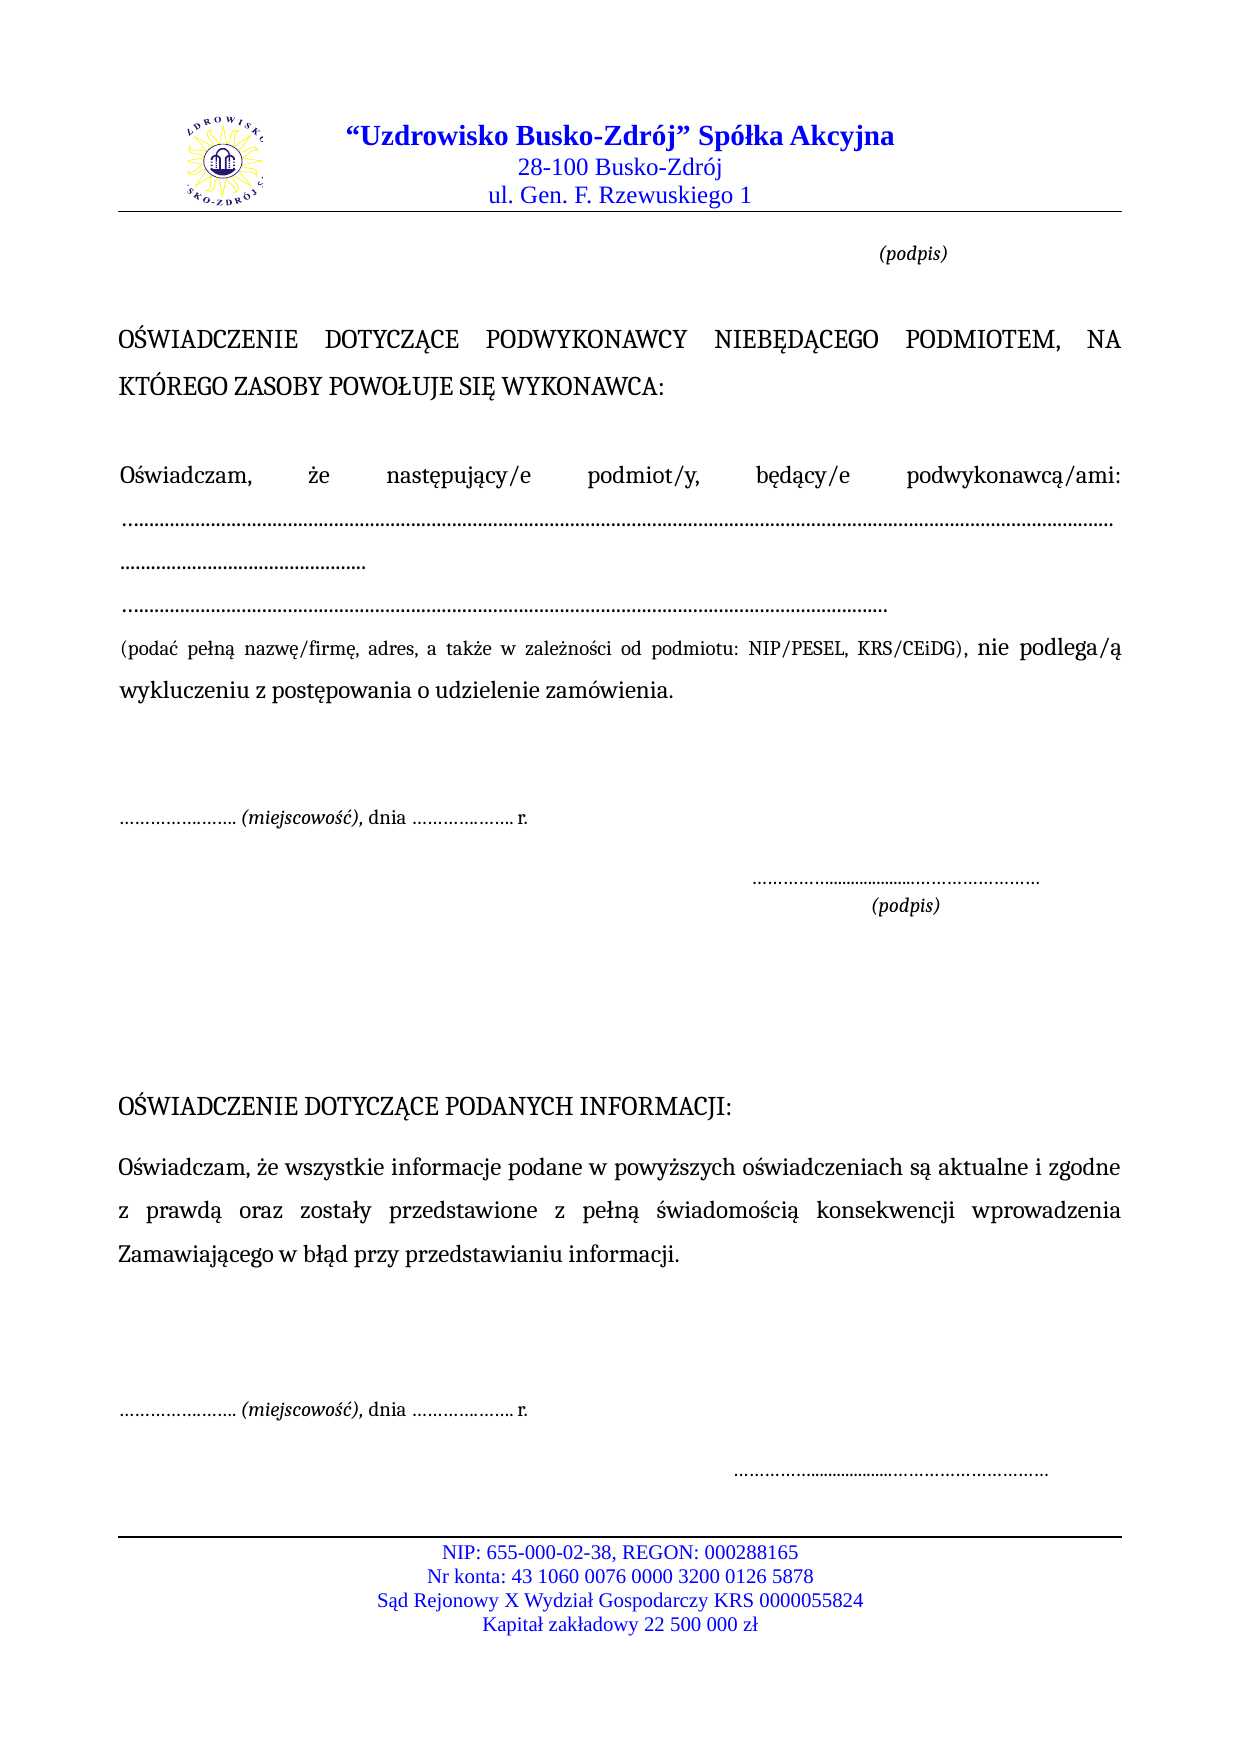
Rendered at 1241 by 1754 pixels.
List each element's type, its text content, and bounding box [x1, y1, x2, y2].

list Oświadczam, że następujący/e podmiot/y, będący/e podwykonawcą/ami: …..............................................................................................................................................................................................................................................….................................................................................................................................................. [120, 461, 1122, 619]
list (podać pełną nazwę/firmę, adres, a także w zależności od podmiotu: NIP/PESEL, KRS/CEiDG), nie podlega/ą wykluczeniu z postępowania o udzielenie zamówienia. [120, 633, 1122, 705]
text OŚWIADCZENIE DOTYCZĄCE PODANYCH INFORMACJI: [118, 1091, 1122, 1122]
text Oświadczam, że wszystkie informacje podane w powyższych oświadczeniach są aktualne i zgodne z prawdą oraz zostały przedstawione z pełną świadomością konsekwencji wprowadzenia Zamawiającego w błąd przy przedstawianiu informacji. [118, 1153, 1122, 1268]
list (podpis) [120, 890, 1122, 918]
text ……………...................………………………… [120, 1457, 1122, 1481]
list OŚWIADCZENIE DOTYCZĄCE PODWYKONAWCY NIEBĘDĄCEGO PODMIOTEM, NA KTÓREGO ZASOBY POWOŁUJE SIĘ WYKONAWCA: [118, 324, 1122, 402]
text ……………....................…………………… [120, 866, 1122, 890]
list (podpis) [120, 242, 1122, 266]
text …………….……. (miejscowość), dnia ………….……. r. [118, 1398, 1122, 1422]
text …………….……. (miejscowość), dnia ………….……. r. [118, 806, 1122, 830]
